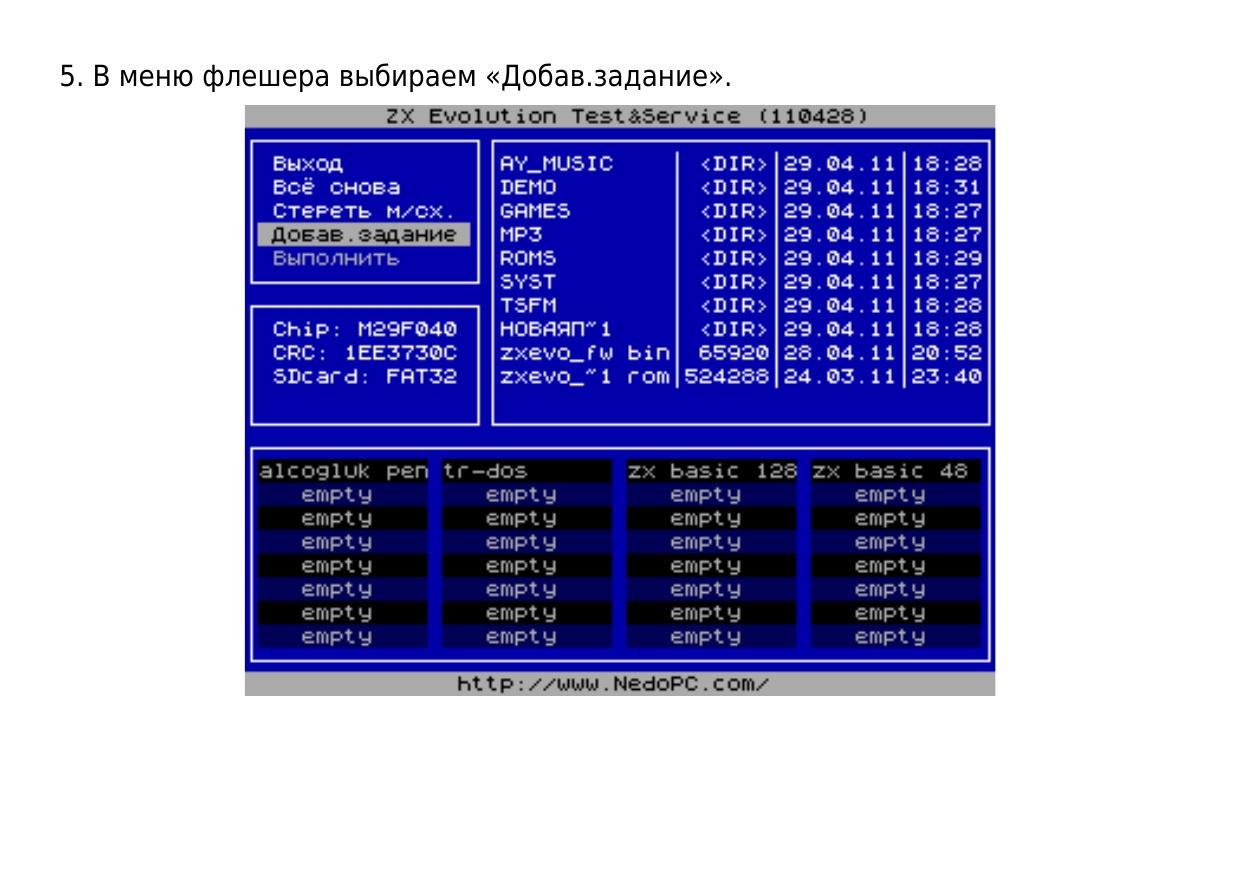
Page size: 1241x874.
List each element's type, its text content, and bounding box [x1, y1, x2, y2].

text 5. В меню флешера выбираем «Добав.задание». [59, 59, 1181, 93]
picture [244, 105, 996, 696]
